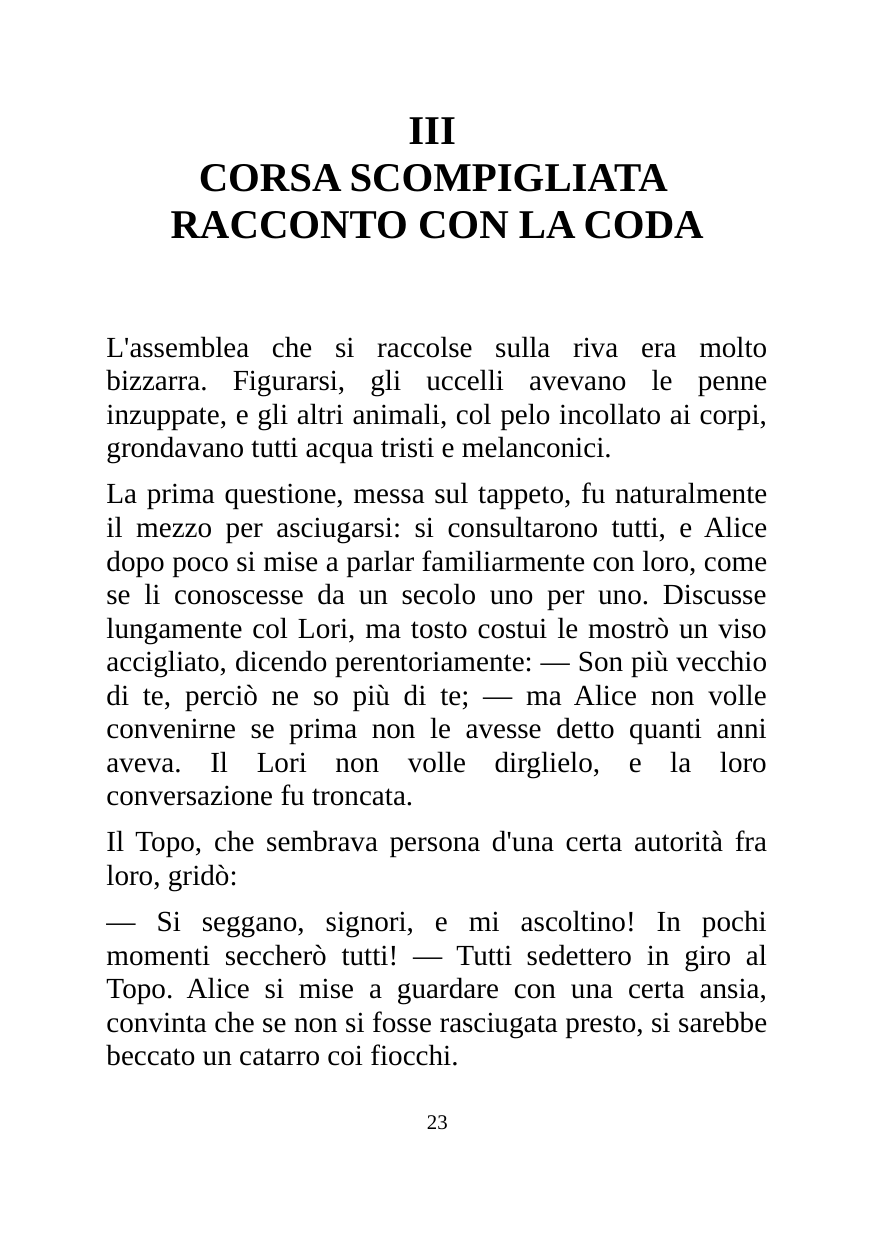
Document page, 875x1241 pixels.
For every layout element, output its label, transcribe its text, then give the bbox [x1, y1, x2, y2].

text — Si seggano, signori, e mi ascoltino! In pochi momenti seccherò tutti! — Tutti sedettero in giro al Topo. Alice si mise a guardare con una certa ansia, convinta che se non si fosse rasciugata presto, si sarebbe beccato un catarro coi fiocchi. [106, 904, 768, 1072]
text L'assemblea che si raccolse sulla riva era molto bizzarra. Figurarsi, gli uccelli avevano le penne inzuppate, e gli altri animali, col pelo incollato ai corpi, grondavano tutti acqua tristi e melanconici. [106, 330, 768, 464]
text Il Topo, che sembrava persona d'una certa autorità fra loro, gridò: [106, 824, 768, 892]
subtitle III - CORSA SCOMPIGLIATA RACCONTO CON LA CODA [106, 106, 768, 247]
text La prima questione, messa sul tappeto, fu naturalmente il mezzo per asciugarsi: si consultarono tutti, e Alice dopo poco si mise a parlar familiarmente con loro, come se li conoscesse da un secolo uno per uno. Discusse lungamente col Lori, ma tosto costui le mostrò un viso accigliato, dicendo perentoriamente: — Son più vecchio di te, perciò ne so più di te; — ma Alice non volle convenirne se prima non le avesse detto quanti anni aveva. Il Lori non volle dirglielo, e la loro conversazione fu troncata. [106, 477, 768, 812]
